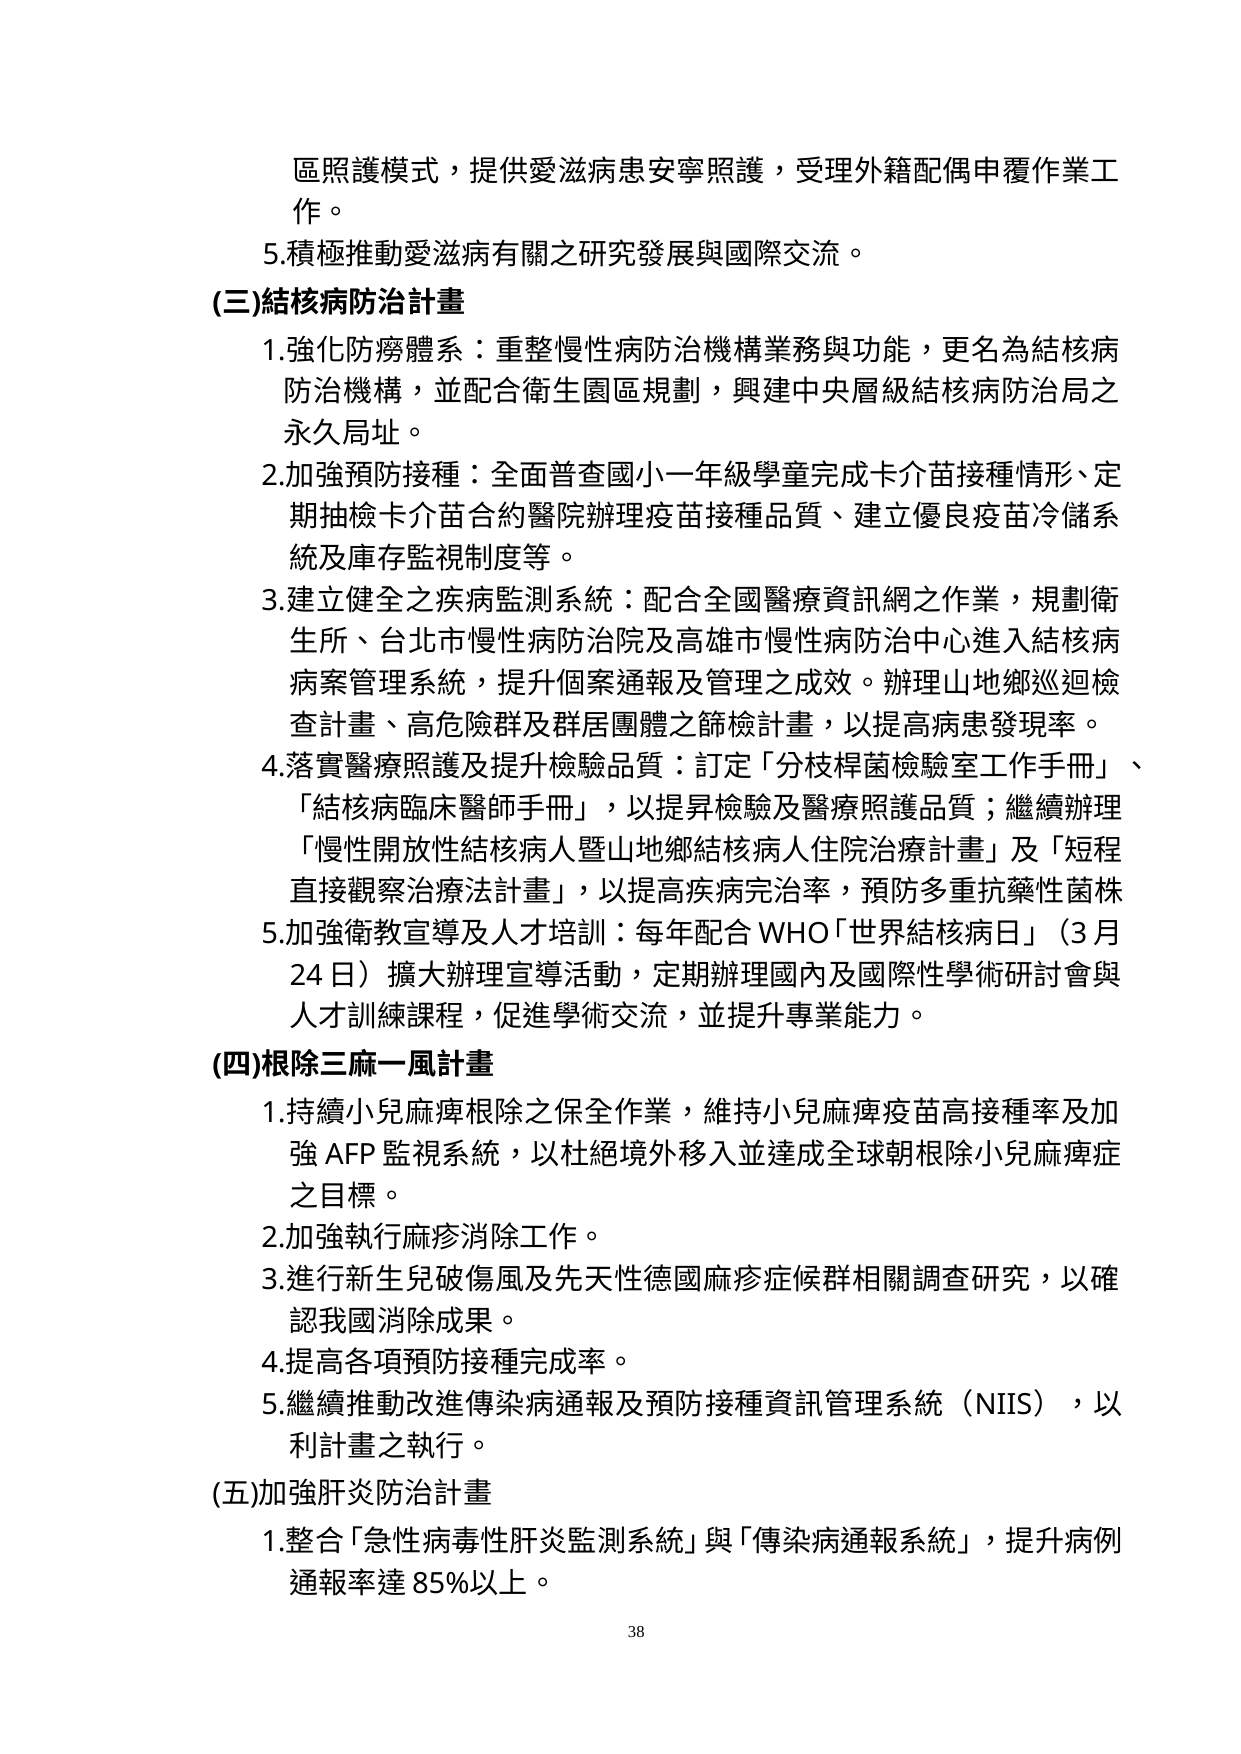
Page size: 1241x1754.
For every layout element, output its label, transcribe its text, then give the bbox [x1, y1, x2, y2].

text 1.整合「急性病毒性肝炎監測系統」與「傳染病通報系統」，提升病例通報率達85%以上。 [261, 1518, 1122, 1602]
text (四)根除三麻一風計畫 [212, 1041, 1122, 1083]
text (五)加強肝炎防治計畫 [212, 1471, 1122, 1512]
text 5.加強衛教宣導及人才培訓：每年配合WHO「世界結核病日」（3月24日）擴大辦理宣導活動，定期辦理國內及國際性學術研討會與人才訓練課程，促進學術交流，並提升專業能力。 [261, 910, 1122, 1035]
text 5.積極推動愛滋病有關之研究發展與國際交流。 [262, 231, 1122, 273]
text 2.加強預防接種：全面普查國小一年級學童完成卡介苗接種情形、定期抽檢卡介苗合約醫院辦理疫苗接種品質、建立優良疫苗冷儲系統及庫存監視制度等。 [261, 452, 1122, 577]
text 4.落實醫療照護及提升檢驗品質：訂定「分枝桿菌檢驗室工作手冊」、「結核病臨床醫師手冊」，以提昇檢驗及醫療照護品質；繼續辦理「慢性開放性結核病人暨山地鄉結核病人住院治療計畫」及「短程直接觀察治療法計畫」，以提高疾病完治率，預防多重抗藥性菌株。 [261, 743, 1122, 910]
text (三)結核病防治計畫 [212, 279, 1122, 321]
text 4.提高各項預防接種完成率。 [261, 1339, 1122, 1381]
text 3.建立健全之疾病監測系統：配合全國醫療資訊網之作業，規劃衛生所、台北市慢性病防治院及高雄市慢性病防治中心進入結核病病案管理系統，提升個案通報及管理之成效。辦理山地鄉巡迴檢查計畫、高危險群及群居團體之篩檢計畫，以提高病患發現率。 [261, 577, 1122, 743]
text 5.繼續推動改進傳染病通報及預防接種資訊管理系統（NIIS），以利計畫之執行。 [261, 1381, 1122, 1464]
text 1.強化防癆體系：重整慢性病防治機構業務與功能，更名為結核病防治機構，並配合衛生園區規劃，興建中央層級結核病防治局之永久局址。 [261, 327, 1122, 452]
text 2.加強執行麻疹消除工作。 [261, 1214, 1122, 1256]
text 區照護模式，提供愛滋病患安寧照護，受理外籍配偶申覆作業工作。 [262, 148, 1122, 231]
text 1.持續小兒麻痺根除之保全作業，維持小兒麻痺疫苗高接種率及加強AFP監視系統，以杜絕境外移入並達成全球朝根除小兒麻痺症之目標。 [261, 1089, 1122, 1214]
text 3.進行新生兒破傷風及先天性德國麻疹症候群相關調查研究，以確認我國消除成果。 [261, 1256, 1122, 1339]
